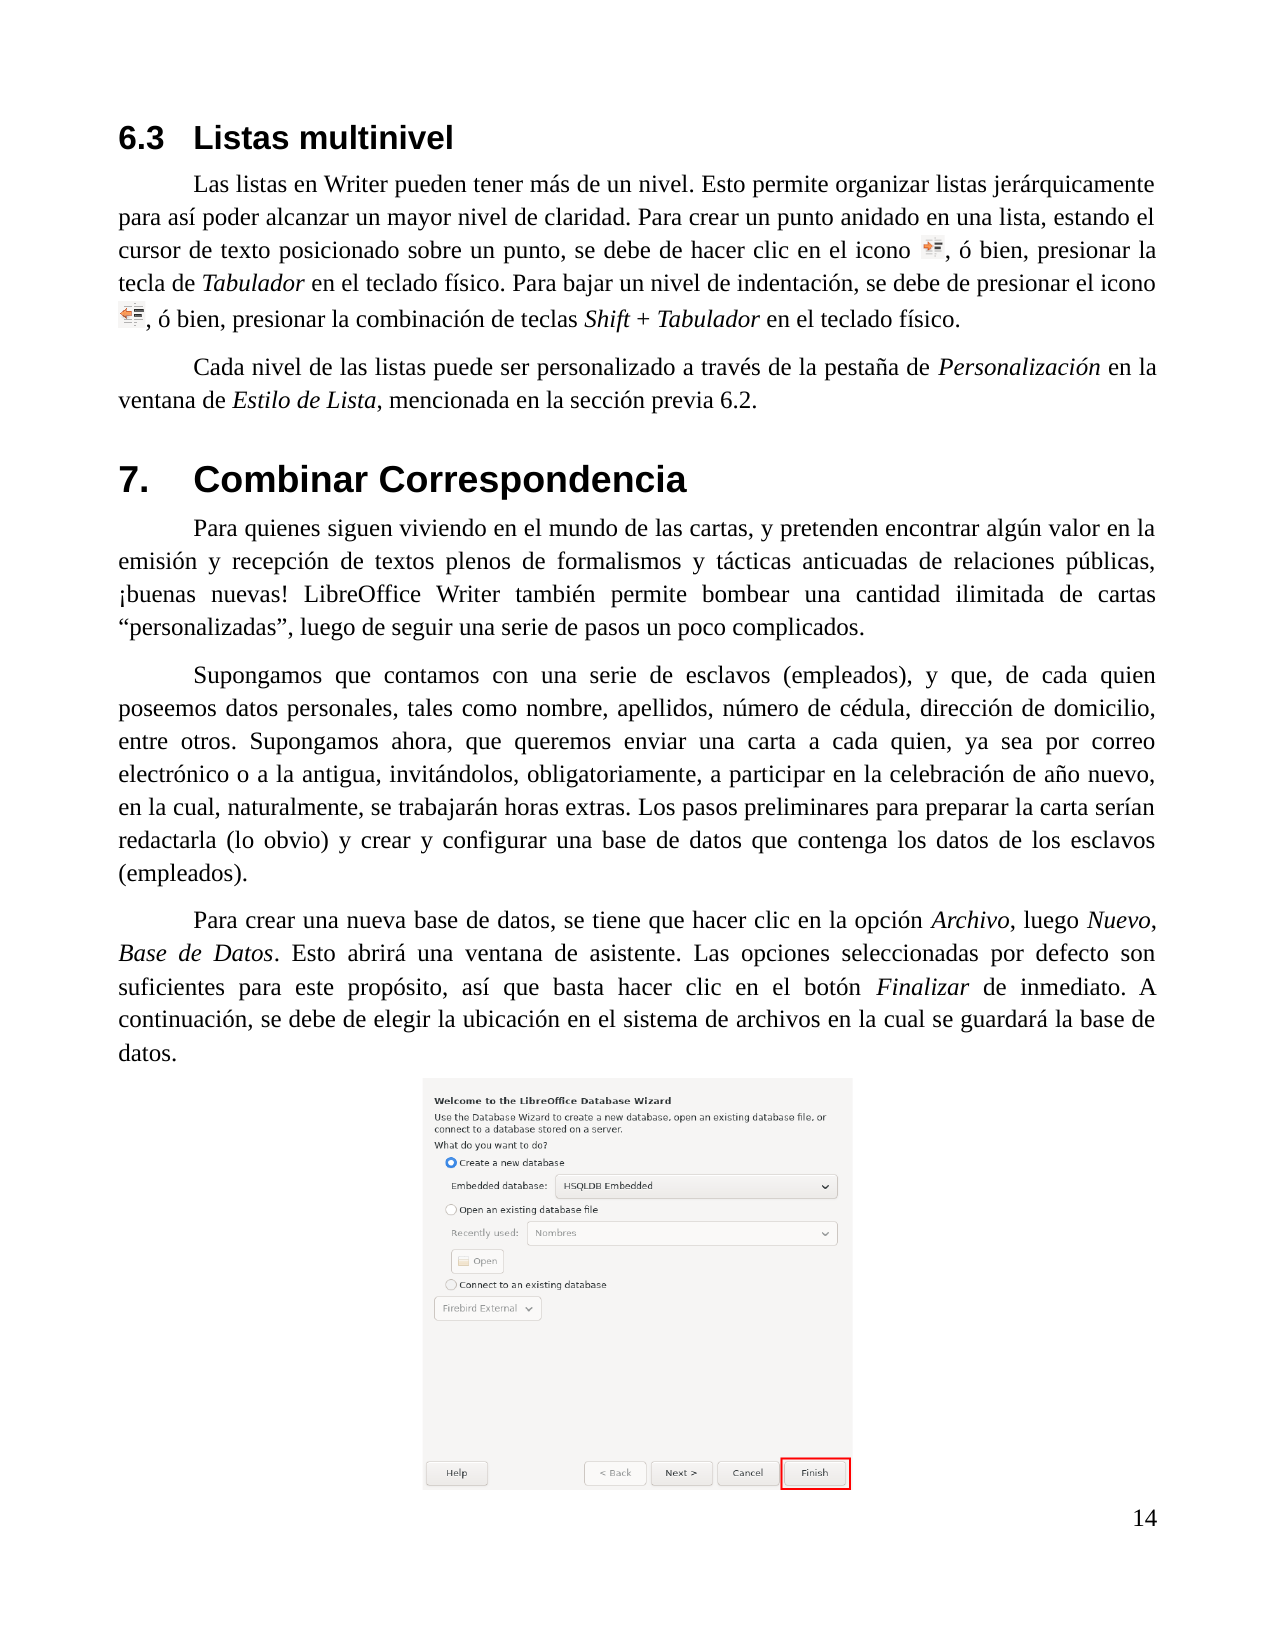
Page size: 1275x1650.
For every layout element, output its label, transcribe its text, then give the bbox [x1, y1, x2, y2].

subtitle Combinar Correspondencia [118, 457, 1157, 501]
subtitle Listas multinivel [118, 118, 1157, 157]
text Las listas en Writer pueden tener más de un nivel. Esto permite organizar listas jerárquicamente para así poder alcanzar un mayor nivel de claridad. Para crear un punto anidado en una lista, estando el cursor de texto posicionado sobre un punto, se debe de hacer clic en el icono , ó bien, presionar la tecla de Tabulador en el teclado físico. Para bajar un nivel de indentación, se debe de presionar el icono , ó bien, presionar la combinación de teclas Shift + Tabulador en el teclado físico. [118, 169, 1157, 333]
text Supongamos que contamos con una serie de esclavos (empleados), y que, de cada quien poseemos datos personales, tales como nombre, apellidos, número de cédula, dirección de domicilio, entre otros. Supongamos ahora, que queremos enviar una carta a cada quien, ya sea por correo electrónico o a la antigua, invitándolos, obligatoriamente, a participar en la celebración de año nuevo, en la cual, naturalmente, se trabajarán horas extras. Los pasos preliminares para preparar la carta serían redactarla (lo obvio) y crear y configurar una base de datos que contenga los datos de los esclavos (empleados). [118, 660, 1157, 887]
text Para crear una nueva base de datos, se tiene que hacer clic en la opción Archivo, luego Nuevo, Base de Datos. Esto abrirá una ventana de asistente. Las opciones seleccionadas por defecto son suficientes para este propósito, así que basta hacer clic en el botón Finalizar de inmediato. A continuación, se debe de elegir la ubicación en el sistema de archivos en la cual se guardará la base de datos. [118, 906, 1157, 1066]
picture [422, 1078, 853, 1490]
text Para quienes siguen viviendo en el mundo de las cartas, y pretenden encontrar algún valor en la emisión y recepción de textos plenos de formalismos y tácticas anticuadas de relaciones públicas, ¡buenas nuevas! LibreOffice Writer también permite bombear una cantidad ilimitada de cartas “personalizadas”, luego de seguir una serie de pasos un poco complicados. [118, 513, 1157, 641]
text Cada nivel de las listas puede ser personalizado a través de la pestaña de Personalización en la ventana de Estilo de Lista, mencionada en la sección previa 6.2. [118, 352, 1157, 414]
picture [118, 301, 146, 328]
picture [921, 235, 945, 259]
